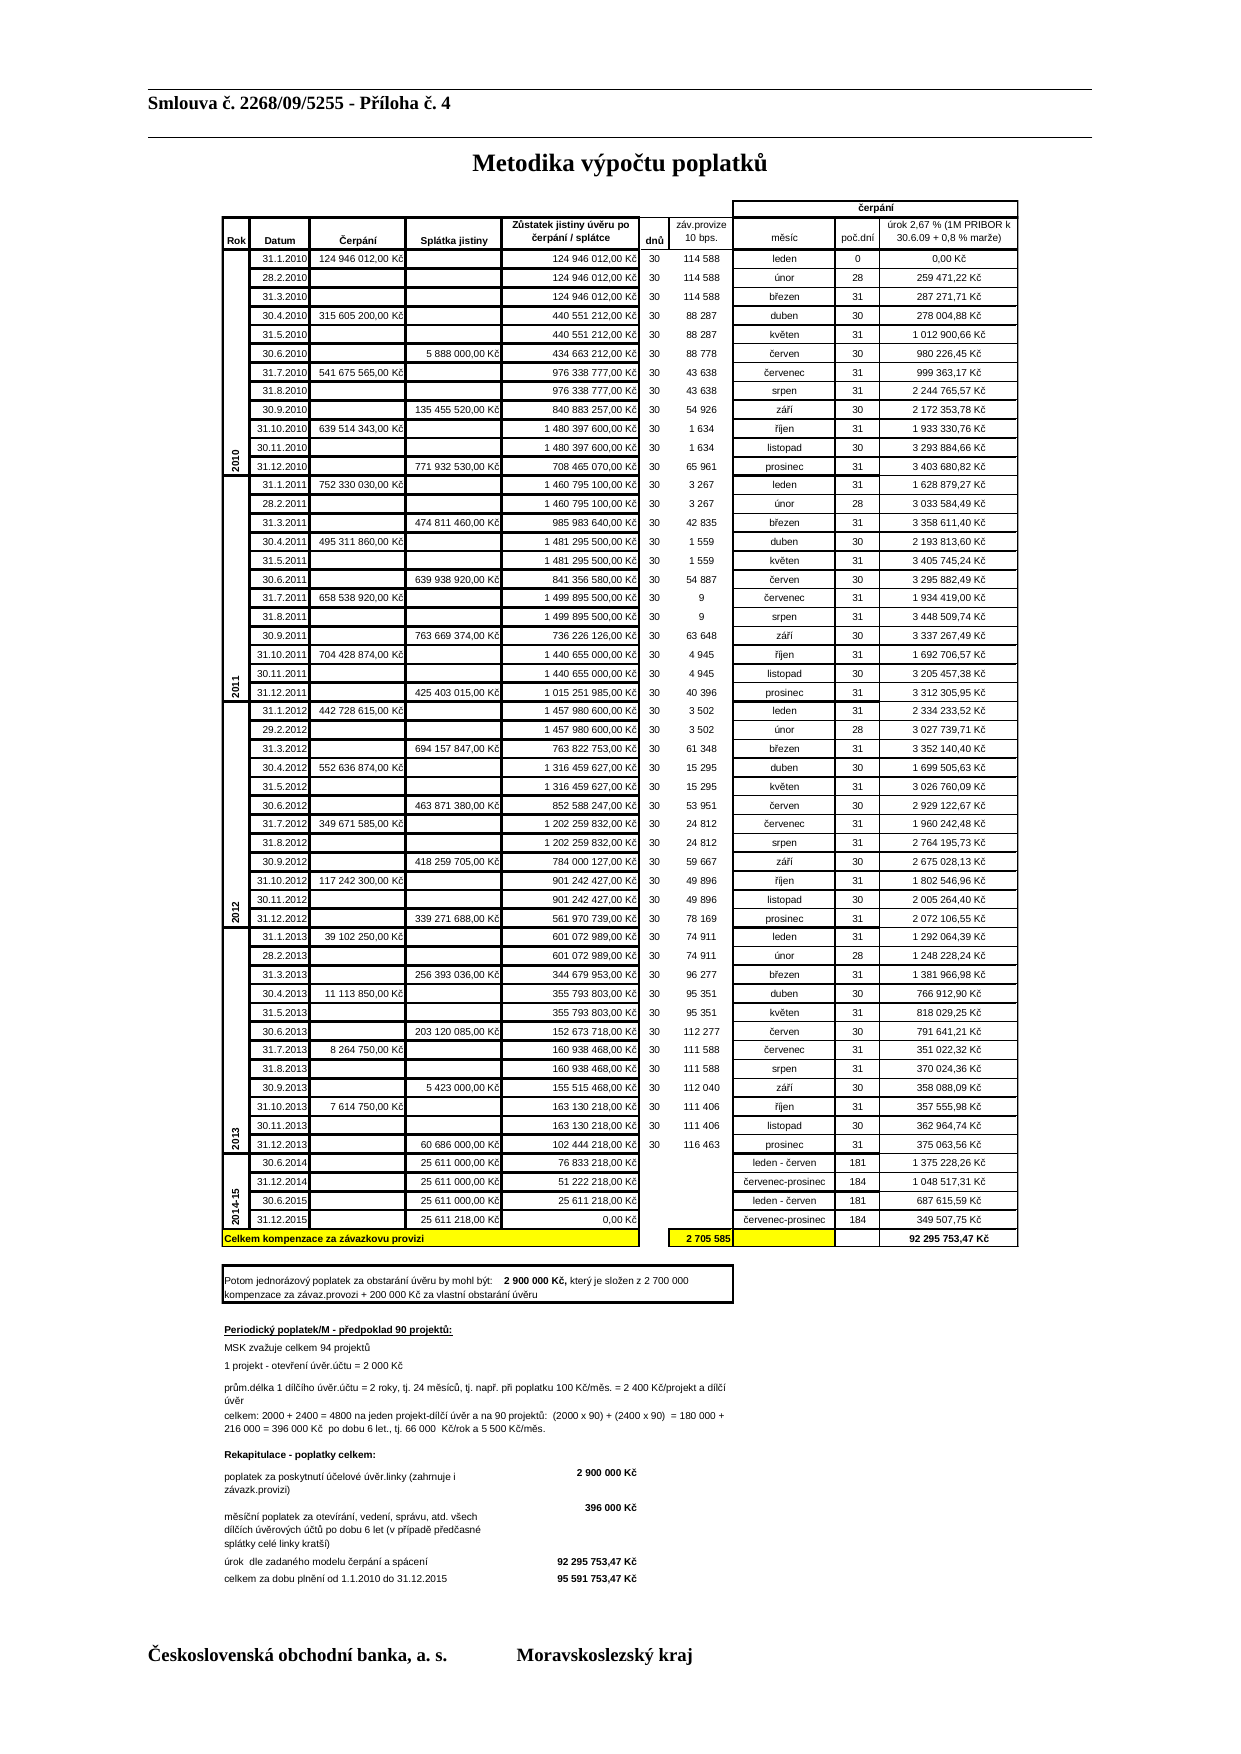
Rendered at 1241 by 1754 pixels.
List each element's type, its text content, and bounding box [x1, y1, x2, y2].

text Metodika výpočtu poplatků [148, 148, 1092, 176]
